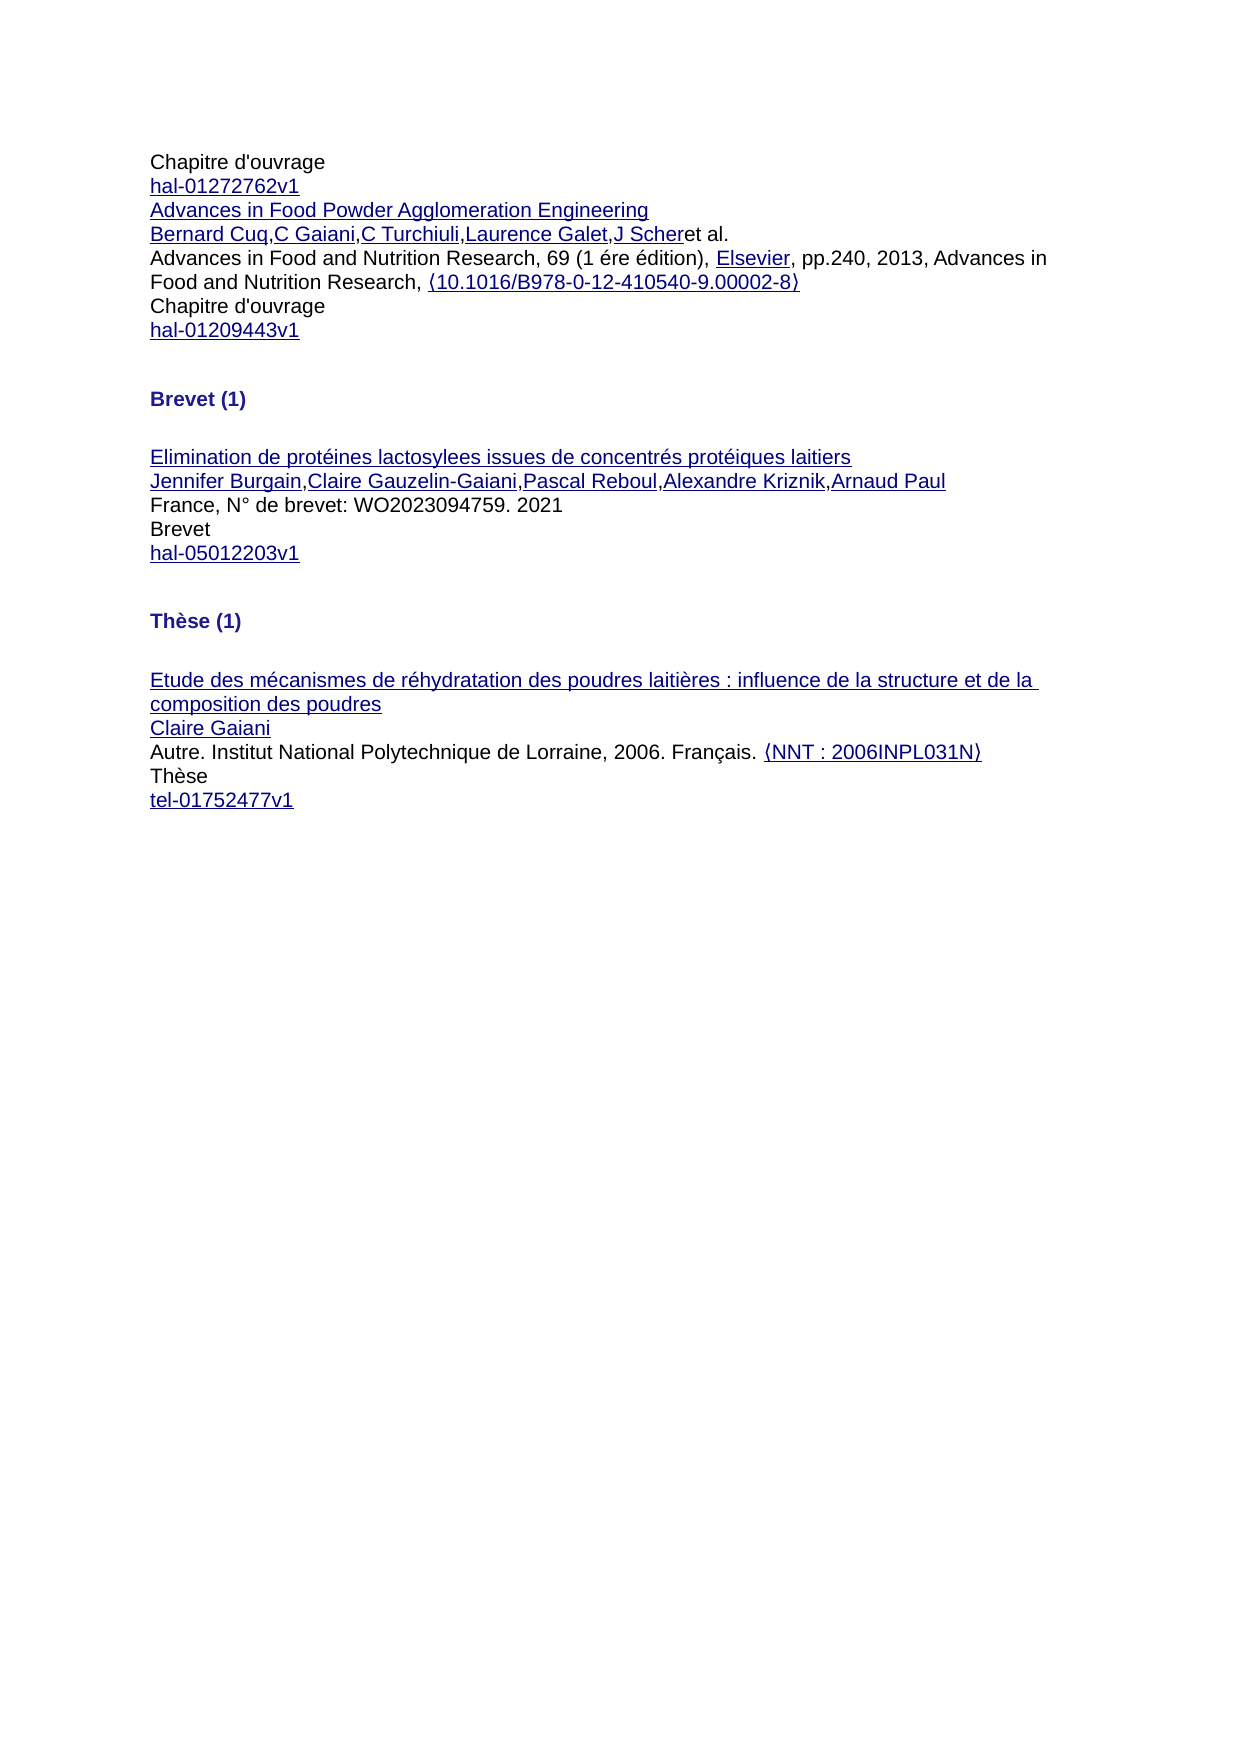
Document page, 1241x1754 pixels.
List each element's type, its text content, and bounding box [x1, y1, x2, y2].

table_cell Surface composition of food powders C. Gaiani,J. Burgain,J. Scher Bhandari, B and Bansal, N and Zhang, M and Schuck, P. HANDBOOK OF FOOD POWDERS: PROCESSES AND PROPERTIES, 255, pp.339-378, 2013, Woodhead Publishing Series in Food Science Technology and Nutrition, 978-0-85709-867-2; 978-0-85709-513-8. ⟨10.1533/9780857098672.2.339⟩ Chapitre d'ouvrage hal-01272762v1 [150, 150, 1090, 198]
table_cell Advances in Food Powder Agglomeration Engineering Bernard Cuq,C Gaiani,C Turchiuli,Laurence Galet,J Scheret al. Advances in Food and Nutrition Research, 69 (1 ére édition), Elsevier, pp.240, 2013, Advances in Food and Nutrition Research, ⟨10.1016/B978-0-12-410540-9.00002-8⟩ Chapitre d'ouvrage hal-01209443v1 [150, 198, 1090, 342]
table_header Elimination de protéines lactosylees issues de concentrés protéiques laitiers Jennifer Burgain,Claire Gauzelin-Gaiani,Pascal Reboul,Alexandre Kriznik,Arnaud Paul France, N° de brevet: WO2023094759. 2021 Brevet hal-05012203v1 [150, 445, 1090, 564]
subtitle Brevet (1) [150, 386, 1090, 410]
table_header Etude des mécanismes de réhydratation des poudres laitières : influence de la structure et de la composition des poudres Claire Gaiani Autre. Institut National Polytechnique de Lorraine, 2006. Français. ⟨NNT : 2006INPL031N⟩ Thèse tel-01752477v1 [150, 668, 1090, 811]
subtitle Thèse (1) [150, 609, 1090, 633]
